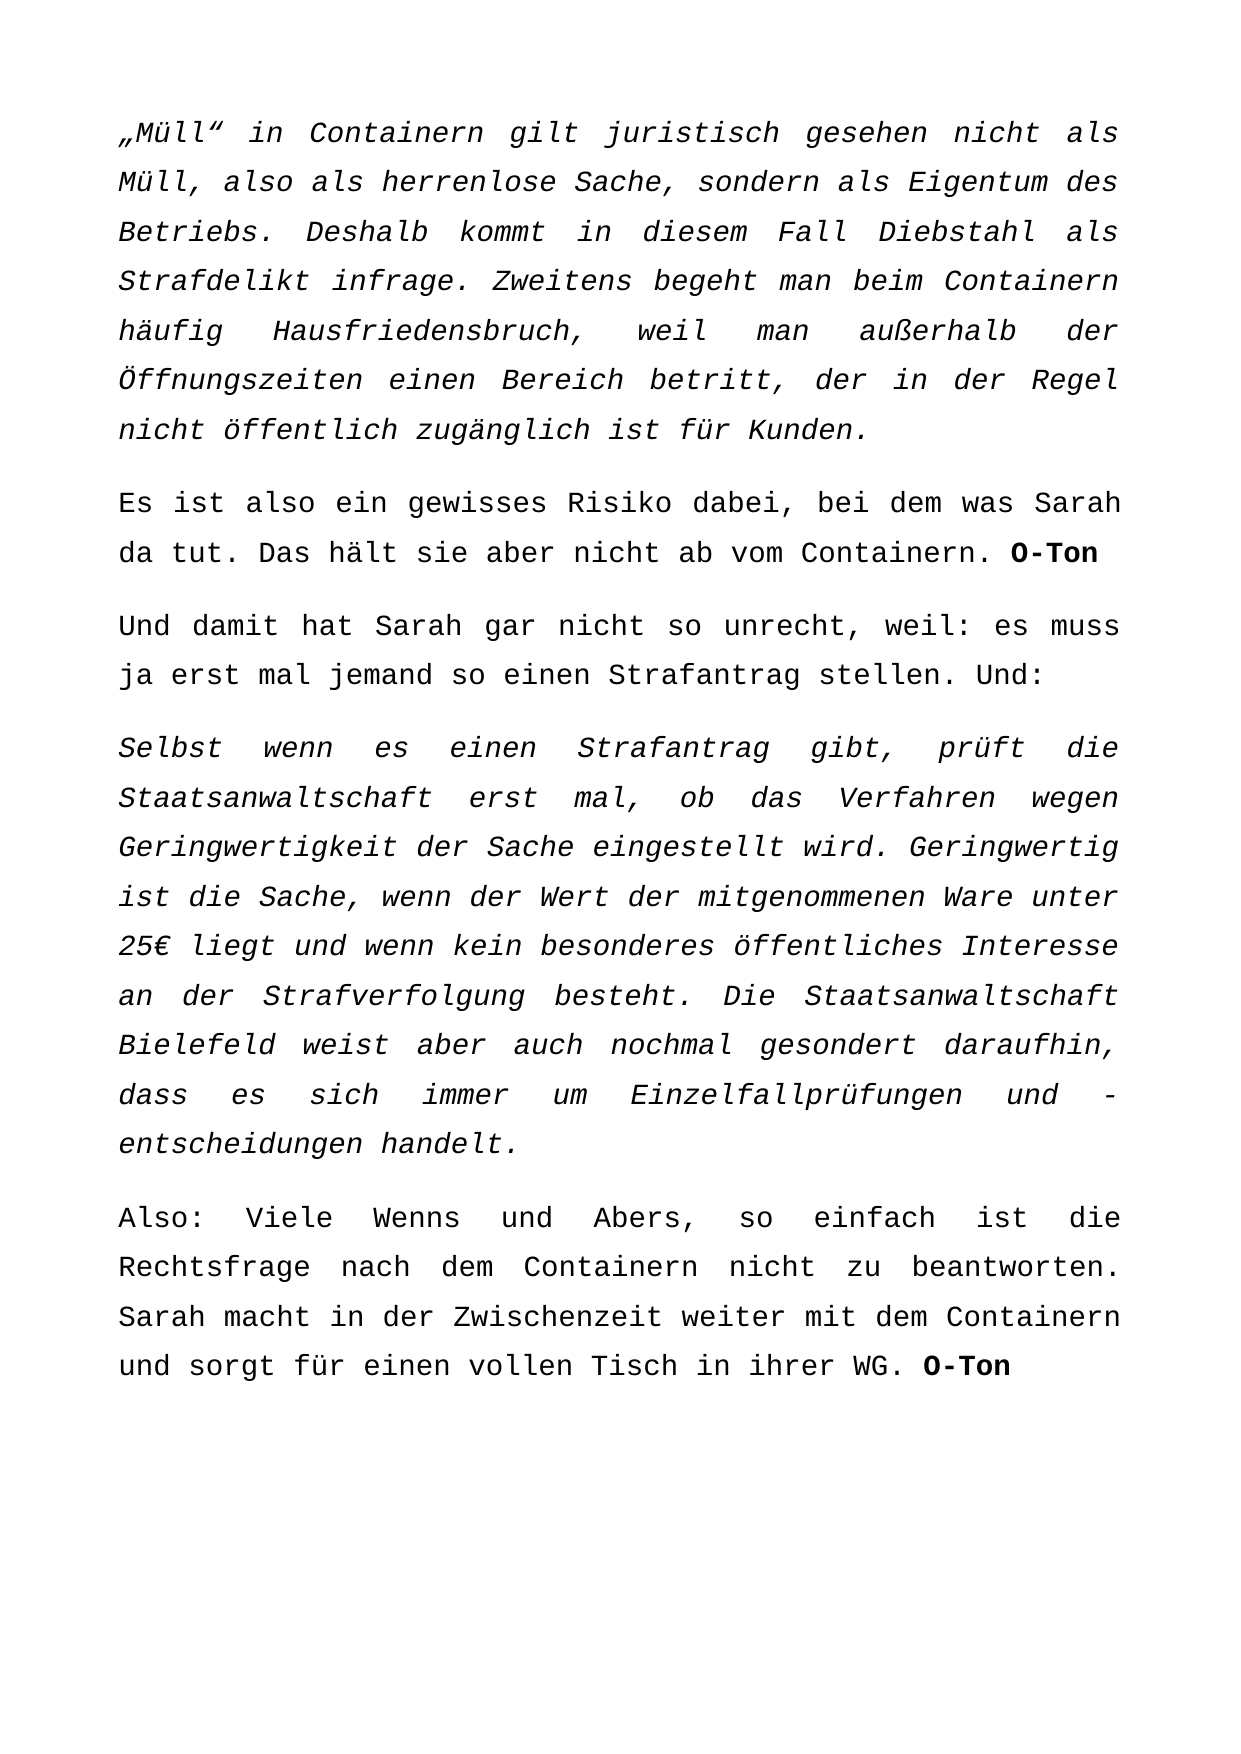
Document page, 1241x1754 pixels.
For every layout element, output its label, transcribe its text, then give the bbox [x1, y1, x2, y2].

text Also: Viele Wenns und Abers, so einfach ist die Rechtsfrage nach dem Containern nicht zu beantworten. Sarah macht in der Zwischenzeit weiter mit dem Containern und sorgt für einen vollen Tisch in ihrer WG. O-Ton [118, 1203, 1122, 1384]
text Es ist also ein gewisses Risiko dabei, bei dem was Sarah da tut. Das hält sie aber nicht ab vom Containern. O-Ton [118, 488, 1122, 571]
text „Müll“ in Containern gilt juristisch gesehen nicht als Müll, also als herrenlose Sache, sondern als Eigentum des Betriebs. Deshalb kommt in diesem Fall Diebstahl als Strafdelikt infrage. Zweitens begeht man beim Containern häufig Hausfriedensbruch, weil man außerhalb der Öffnungszeiten einen Bereich betritt, der in der Regel nicht öffentlich zugänglich ist für Kunden. [118, 118, 1122, 448]
text Selbst wenn es einen Strafantrag gibt, prüft die Staatsanwaltschaft erst mal, ob das Verfahren wegen Geringwertigkeit der Sache eingestellt wird. Geringwertig ist die Sache, wenn der Wert der mitgenommenen Ware unter 25€ liegt und wenn kein besonderes öffentliches Interesse an der Strafverfolgung besteht. Die Staatsanwaltschaft Bielefeld weist aber auch nochmal gesondert daraufhin, dass es sich immer um Einzelfallprüfungen und -entscheidungen handelt. [118, 734, 1122, 1162]
text Und damit hat Sarah gar nicht so unrecht, weil: es muss ja erst mal jemand so einen Strafantrag stellen. Und: [118, 611, 1122, 693]
